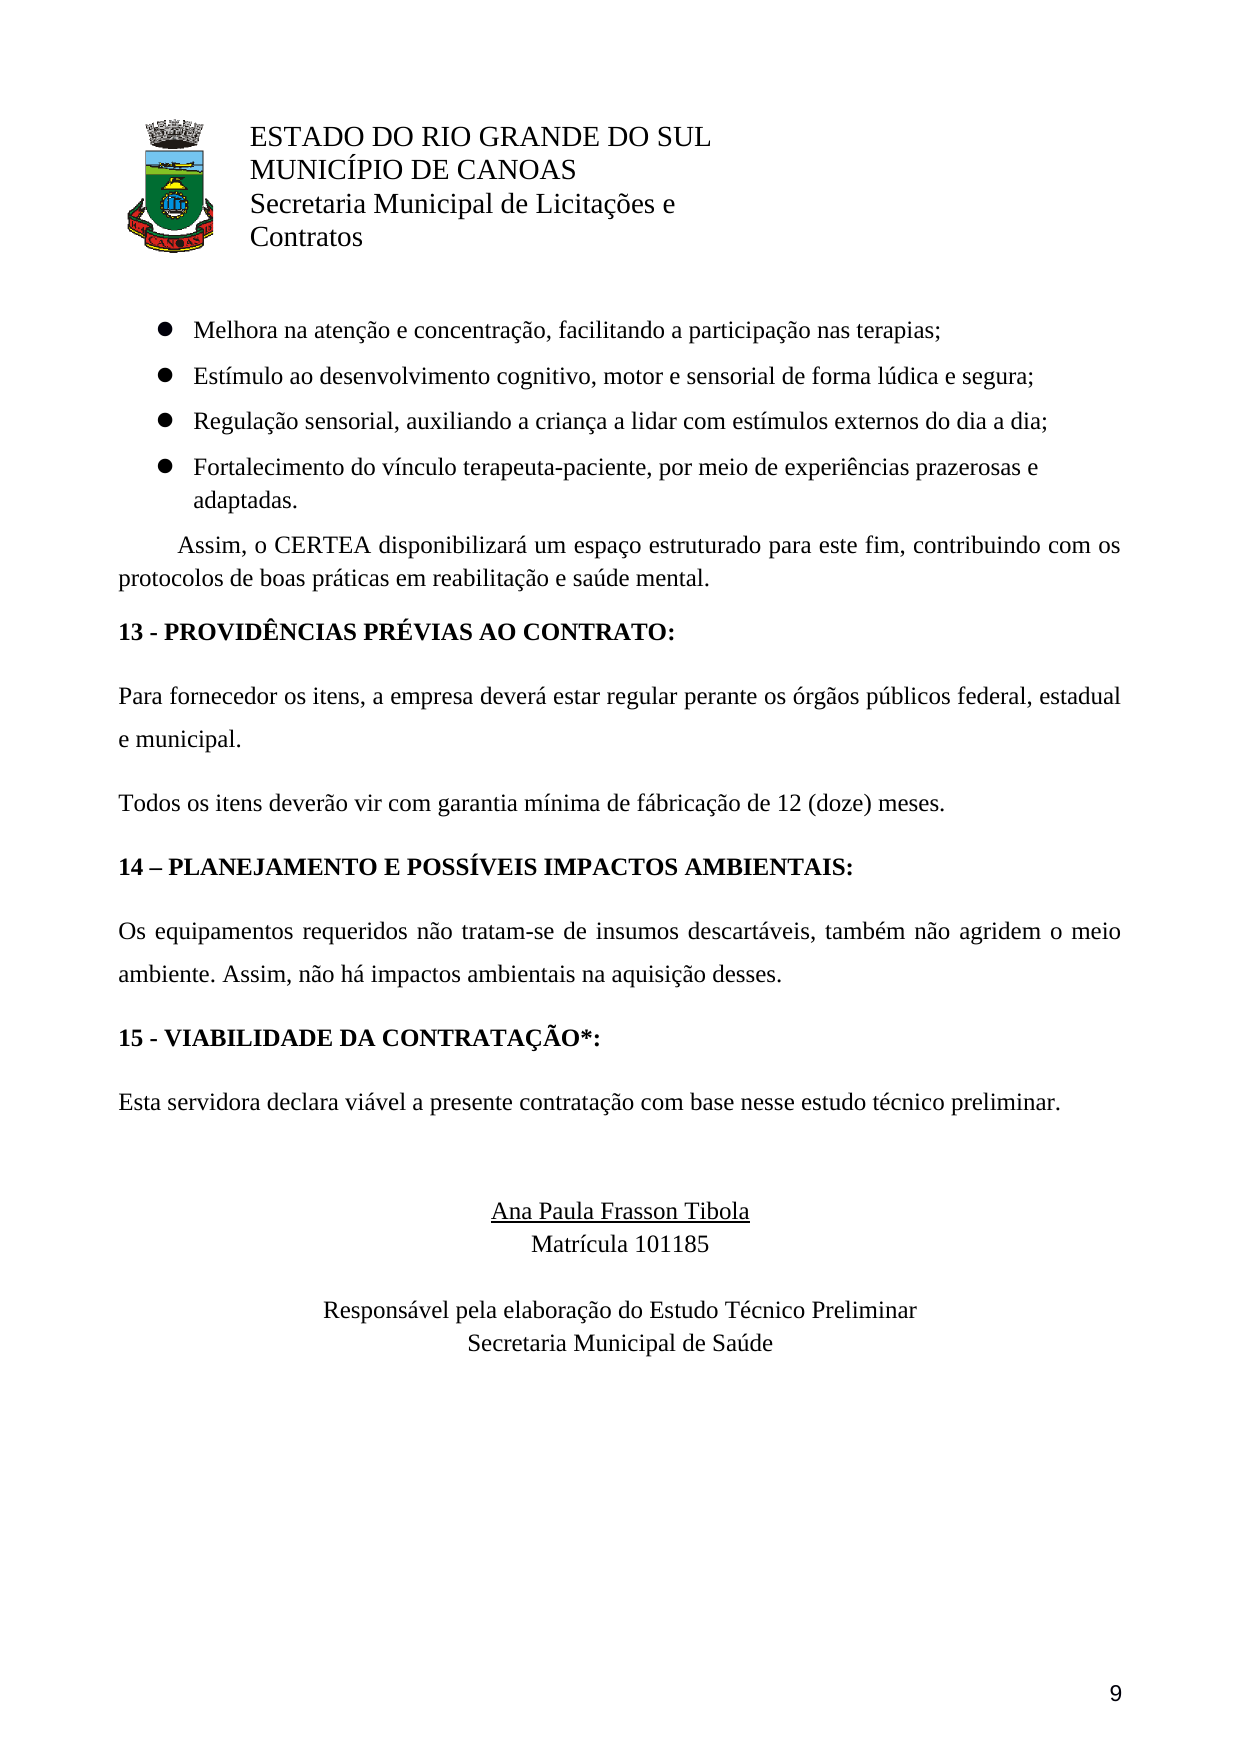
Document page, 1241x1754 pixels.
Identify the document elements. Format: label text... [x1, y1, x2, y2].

list Fortalecimento do vínculo terapeuta-paciente, por meio de experiências prazerosas e adaptadas. [156, 452, 1122, 513]
list Melhora na atenção e concentração, facilitando a participação nas terapias; [156, 315, 1122, 344]
text 14 – PLANEJAMENTO E POSSÍVEIS IMPACTOS AMBIENTAIS: [118, 852, 1122, 881]
text Para fornecedor os itens, a empresa deverá estar regular perante os órgãos públicos federal, estadual e municipal. [118, 681, 1122, 753]
text Secretaria Municipal de Saúde [118, 1328, 1122, 1357]
text Responsável pela elaboração do Estudo Técnico Preliminar [118, 1295, 1122, 1324]
text Os equipamentos requeridos não tratam-se de insumos descartáveis, também não agridem o meio ambiente. Assim, não há impactos ambientais na aquisição desses. [118, 916, 1122, 988]
text Ana Paula Frasson Tibola [118, 1196, 1122, 1225]
list Estímulo ao desenvolvimento cognitivo, motor e sensorial de forma lúdica e segura; [156, 361, 1122, 389]
text 13 - PROVIDÊNCIAS PRÉVIAS AO CONTRATO: [118, 617, 1122, 646]
text Esta servidora declara viável a presente contratação com base nesse estudo técnico preliminar. [118, 1087, 1122, 1116]
list Regulação sensorial, auxiliando a criança a lidar com estímulos externos do dia a dia; [156, 406, 1122, 435]
text Assim, o CERTEA disponibilizará um espaço estruturado para este fim, contribuindo com os protocolos de boas práticas em reabilitação e saúde mental. [118, 530, 1122, 592]
picture [127, 119, 214, 253]
text Matrícula 101185 [118, 1229, 1122, 1258]
text 15 - VIABILIDADE DA CONTRATAÇÃO*: [118, 1023, 1122, 1052]
text Todos os itens deverão vir com garantia mínima de fábricação de 12 (doze) meses. [118, 788, 1122, 817]
